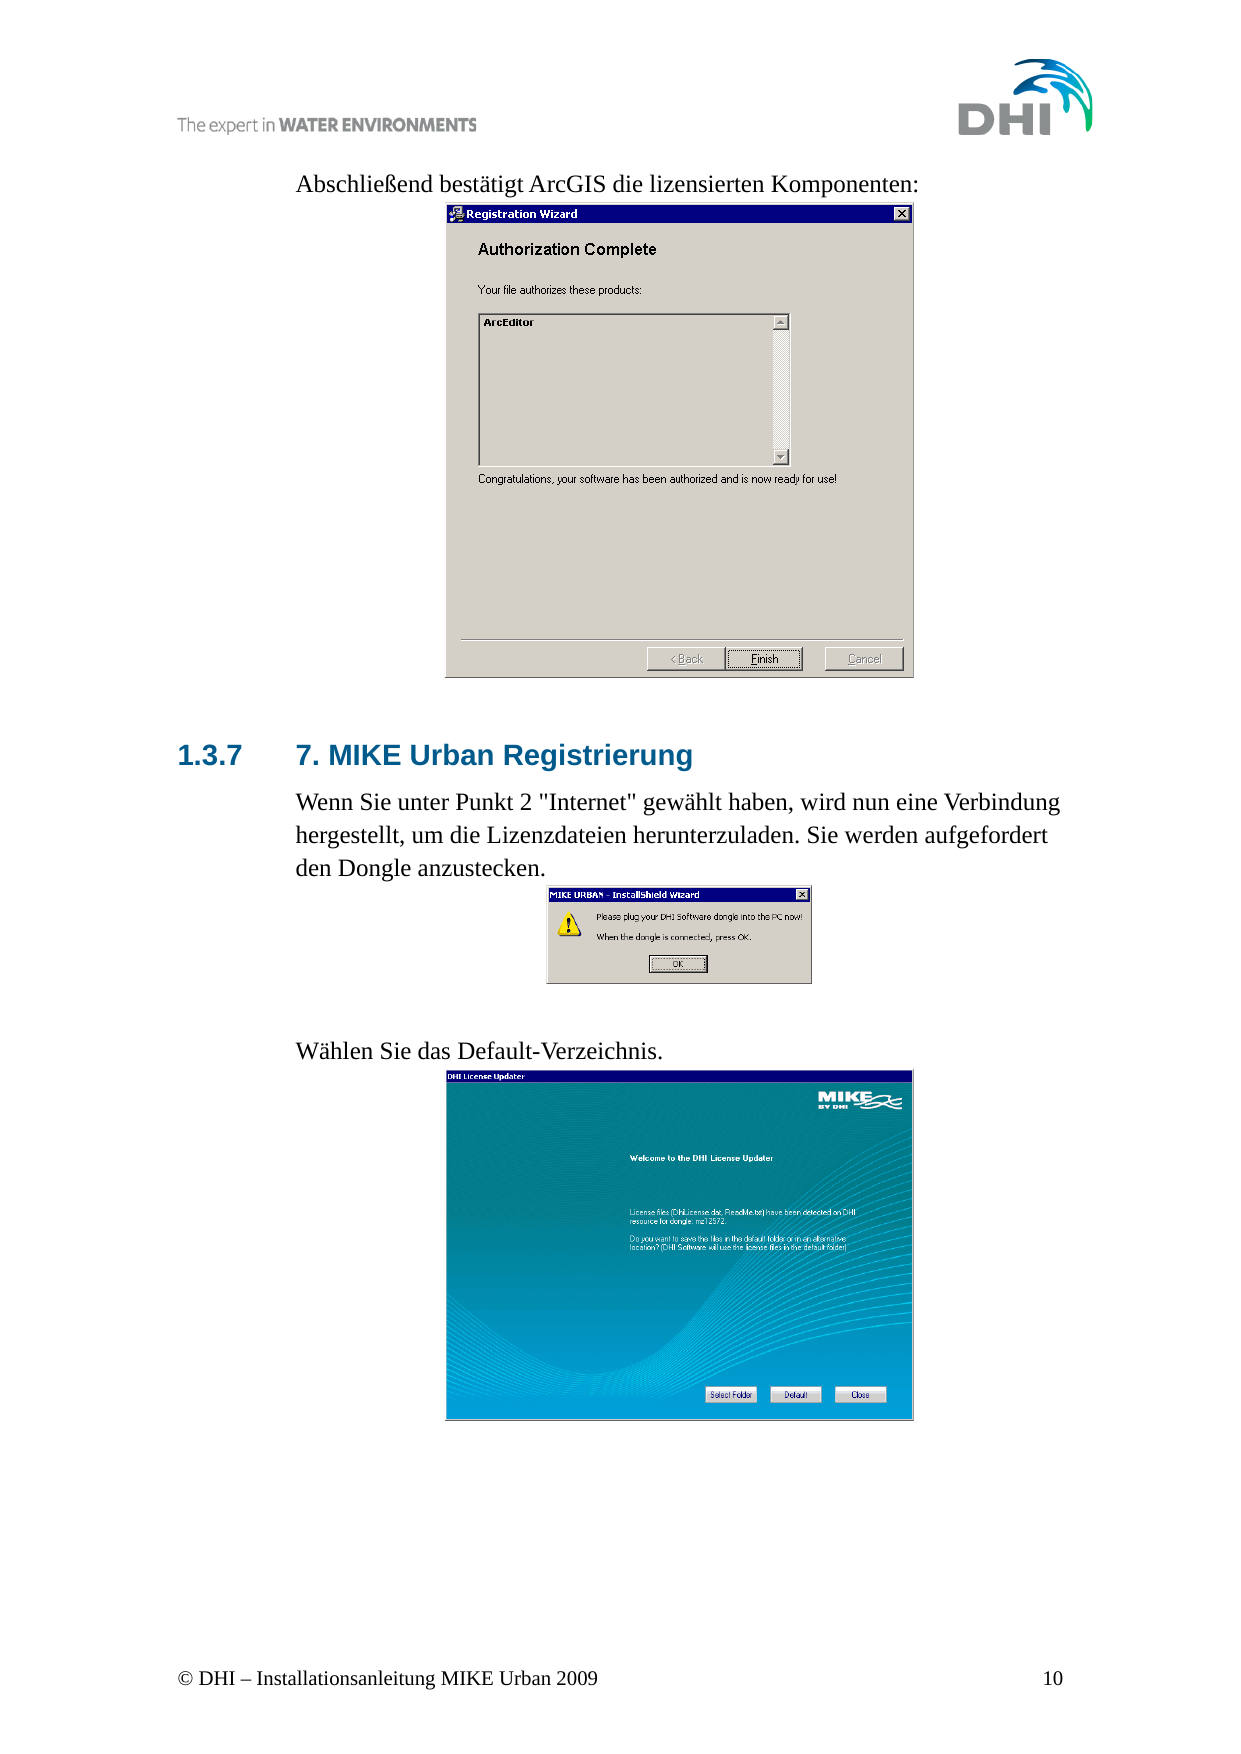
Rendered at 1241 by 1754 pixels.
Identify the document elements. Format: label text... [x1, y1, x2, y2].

text Wählen Sie das Default-Verzeichnis. [295, 1036, 1063, 1065]
picture [177, 117, 477, 135]
picture [444, 1069, 914, 1421]
picture [958, 59, 1093, 135]
picture [546, 885, 812, 984]
subtitle 7. MIKE Urban Registrierung [177, 738, 1063, 772]
picture [444, 202, 914, 678]
text Wenn Sie unter Punkt 2 "Internet" gewählt haben, wird nun eine Verbindung hergestellt, um die Lizenzdateien herunterzuladen. Sie werden aufgefordert den Dongle anzustecken. [295, 787, 1063, 882]
text Abschließend bestätigt ArcGIS die lizensierten Komponenten: [295, 169, 1063, 198]
